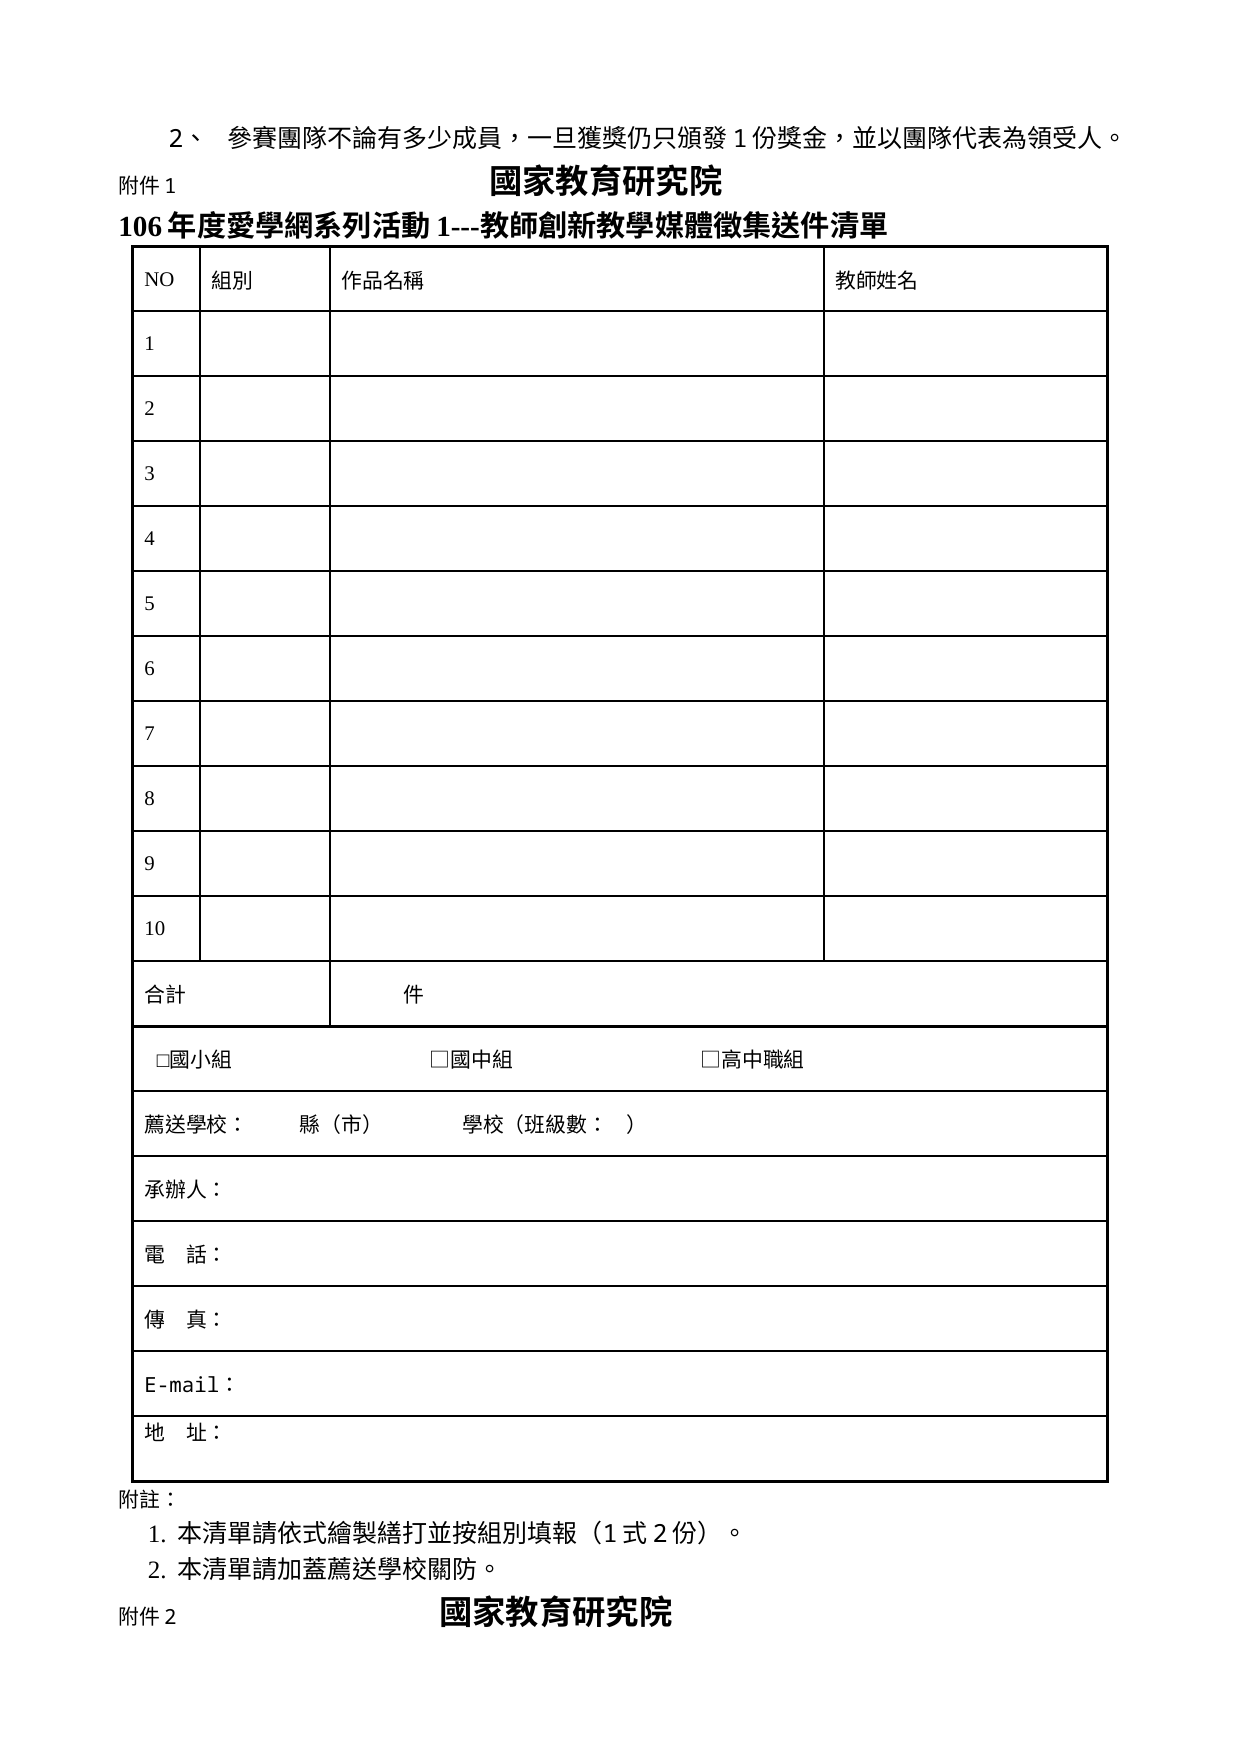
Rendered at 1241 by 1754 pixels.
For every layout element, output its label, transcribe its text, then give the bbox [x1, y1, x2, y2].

table_header NO [134, 248, 199, 310]
table_cell [825, 377, 1106, 440]
table_cell 7 [134, 702, 199, 765]
table_cell [331, 312, 823, 375]
text 106年度愛學網系列活動1---教師創新教學媒體徵集送件清單 [118, 203, 1122, 245]
table_cell [201, 897, 329, 960]
table_cell 傳 真： [134, 1287, 1106, 1350]
table_header 教師姓名 [825, 248, 1106, 310]
table_cell [825, 702, 1106, 765]
table_cell 承辦人： [134, 1157, 1106, 1220]
table_cell [201, 767, 329, 830]
table_cell [201, 312, 329, 375]
table_cell [825, 572, 1106, 635]
table_cell [331, 767, 823, 830]
table_cell [825, 637, 1106, 700]
table_cell [331, 832, 823, 895]
table_cell [331, 442, 823, 505]
table_header 組別 [201, 248, 329, 310]
table_cell 5 [134, 572, 199, 635]
table_cell [201, 442, 329, 505]
table_cell [201, 572, 329, 635]
table_cell 合計 [134, 962, 329, 1025]
table_cell 8 [134, 767, 199, 830]
table_cell [331, 637, 823, 700]
table_cell [331, 702, 823, 765]
table_cell [201, 377, 329, 440]
text 附註： [118, 1483, 1122, 1513]
table_cell 2 [134, 377, 199, 440]
text 附件1 國家教育研究院 [118, 154, 1122, 203]
table_cell 薦送學校： 縣（市） 學校（班級數： ） [134, 1092, 1106, 1155]
table_cell [331, 507, 823, 570]
table_cell [201, 702, 329, 765]
table_cell 件 [331, 962, 1106, 1025]
text 附件2 國家教育研究院 [118, 1586, 1122, 1634]
table_cell 9 [134, 832, 199, 895]
table_cell [331, 572, 823, 635]
table_cell [331, 377, 823, 440]
table_cell [825, 507, 1106, 570]
table_cell [201, 832, 329, 895]
table_cell [825, 312, 1106, 375]
table_cell [825, 767, 1106, 830]
table_cell 地 址： [134, 1417, 1106, 1480]
table_header 作品名稱 [331, 248, 823, 310]
table_cell 1 [134, 312, 199, 375]
table_cell [201, 507, 329, 570]
table_cell 6 [134, 637, 199, 700]
table_cell [331, 897, 823, 960]
table_cell 10 [134, 897, 199, 960]
table_cell [825, 832, 1106, 895]
table_cell [825, 442, 1106, 505]
table_cell 3 [134, 442, 199, 505]
list 本清單請加蓋薦送學校關防。 [148, 1549, 1122, 1586]
table_cell [201, 637, 329, 700]
table_cell [825, 897, 1106, 960]
table_cell 電 話： [134, 1222, 1106, 1285]
list 本清單請依式繪製繕打並按組別填報（1式2份）。 [148, 1513, 1122, 1549]
table_cell E-mail： [134, 1352, 1106, 1415]
list 參賽團隊不論有多少成員，一旦獲獎仍只頒發1份獎金，並以團隊代表為領受人。 [168, 118, 1122, 154]
table_cell 4 [134, 507, 199, 570]
table_cell □國小組 □國中組 □高中職組 [134, 1028, 1106, 1090]
